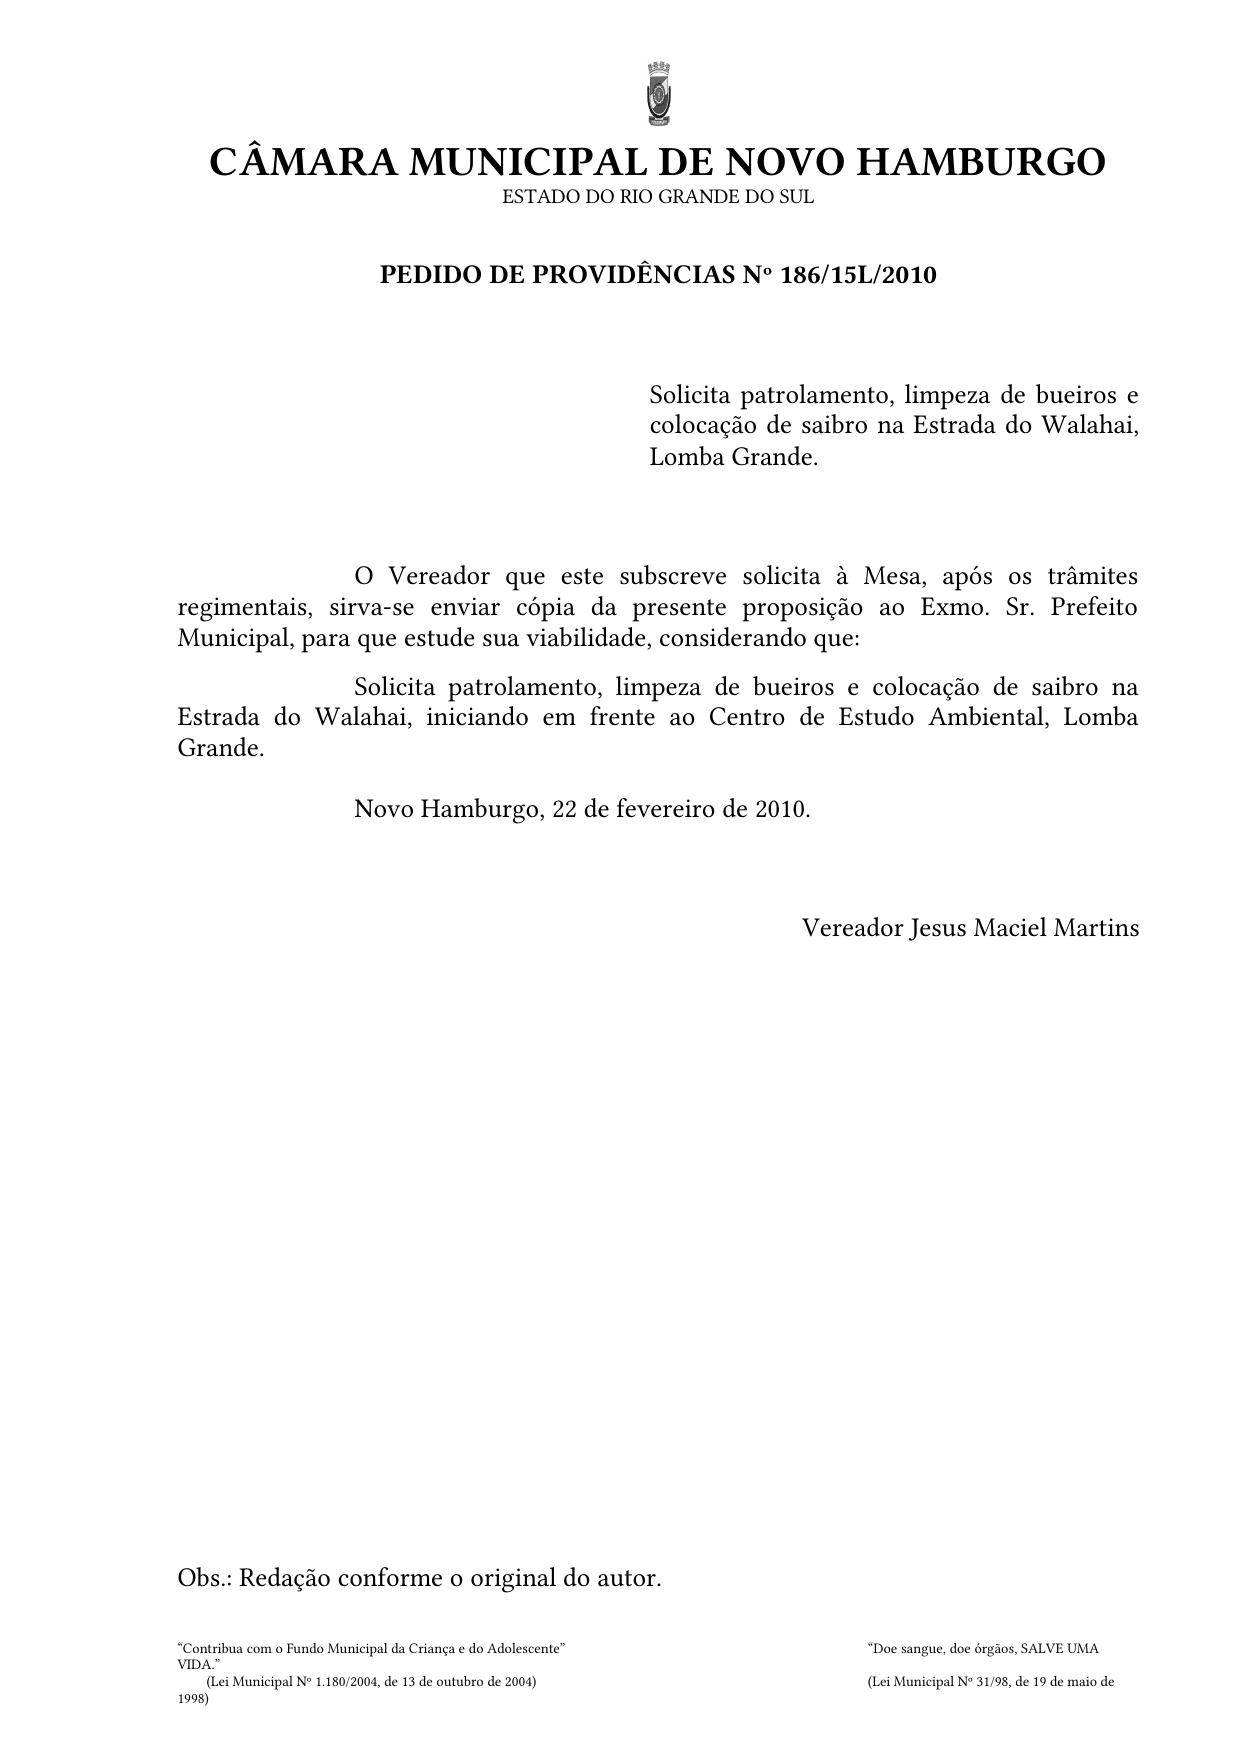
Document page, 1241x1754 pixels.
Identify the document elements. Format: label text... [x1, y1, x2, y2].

text Novo Hamburgo, 22 de fevereiro de 2010. [177, 793, 1140, 824]
text Obs.: Redação conforme o original do autor. [177, 1562, 1140, 1593]
text Solicita patrolamento, limpeza de bueiros e colocação de saibro na Estrada do Walahai, iniciando em frente ao Centro de Estudo Ambiental, Lomba Grande. [177, 671, 1140, 763]
text O Vereador que este subscreve solicita à Mesa, após os trâmites regimentais, sirva-se enviar cópia da presente proposição ao Exmo. Sr. Prefeito Municipal, para que estude sua viabilidade, considerando que: [177, 560, 1140, 653]
text Vereador Jesus Maciel Martins [177, 912, 1140, 943]
text PEDIDO DE PROVIDÊNCIAS Nº 186/15L/2010 [177, 259, 1140, 290]
text Solicita patrolamento, limpeza de bueiros e colocação de saibro na Estrada do Walahai, Lomba Grande. [649, 379, 1140, 472]
